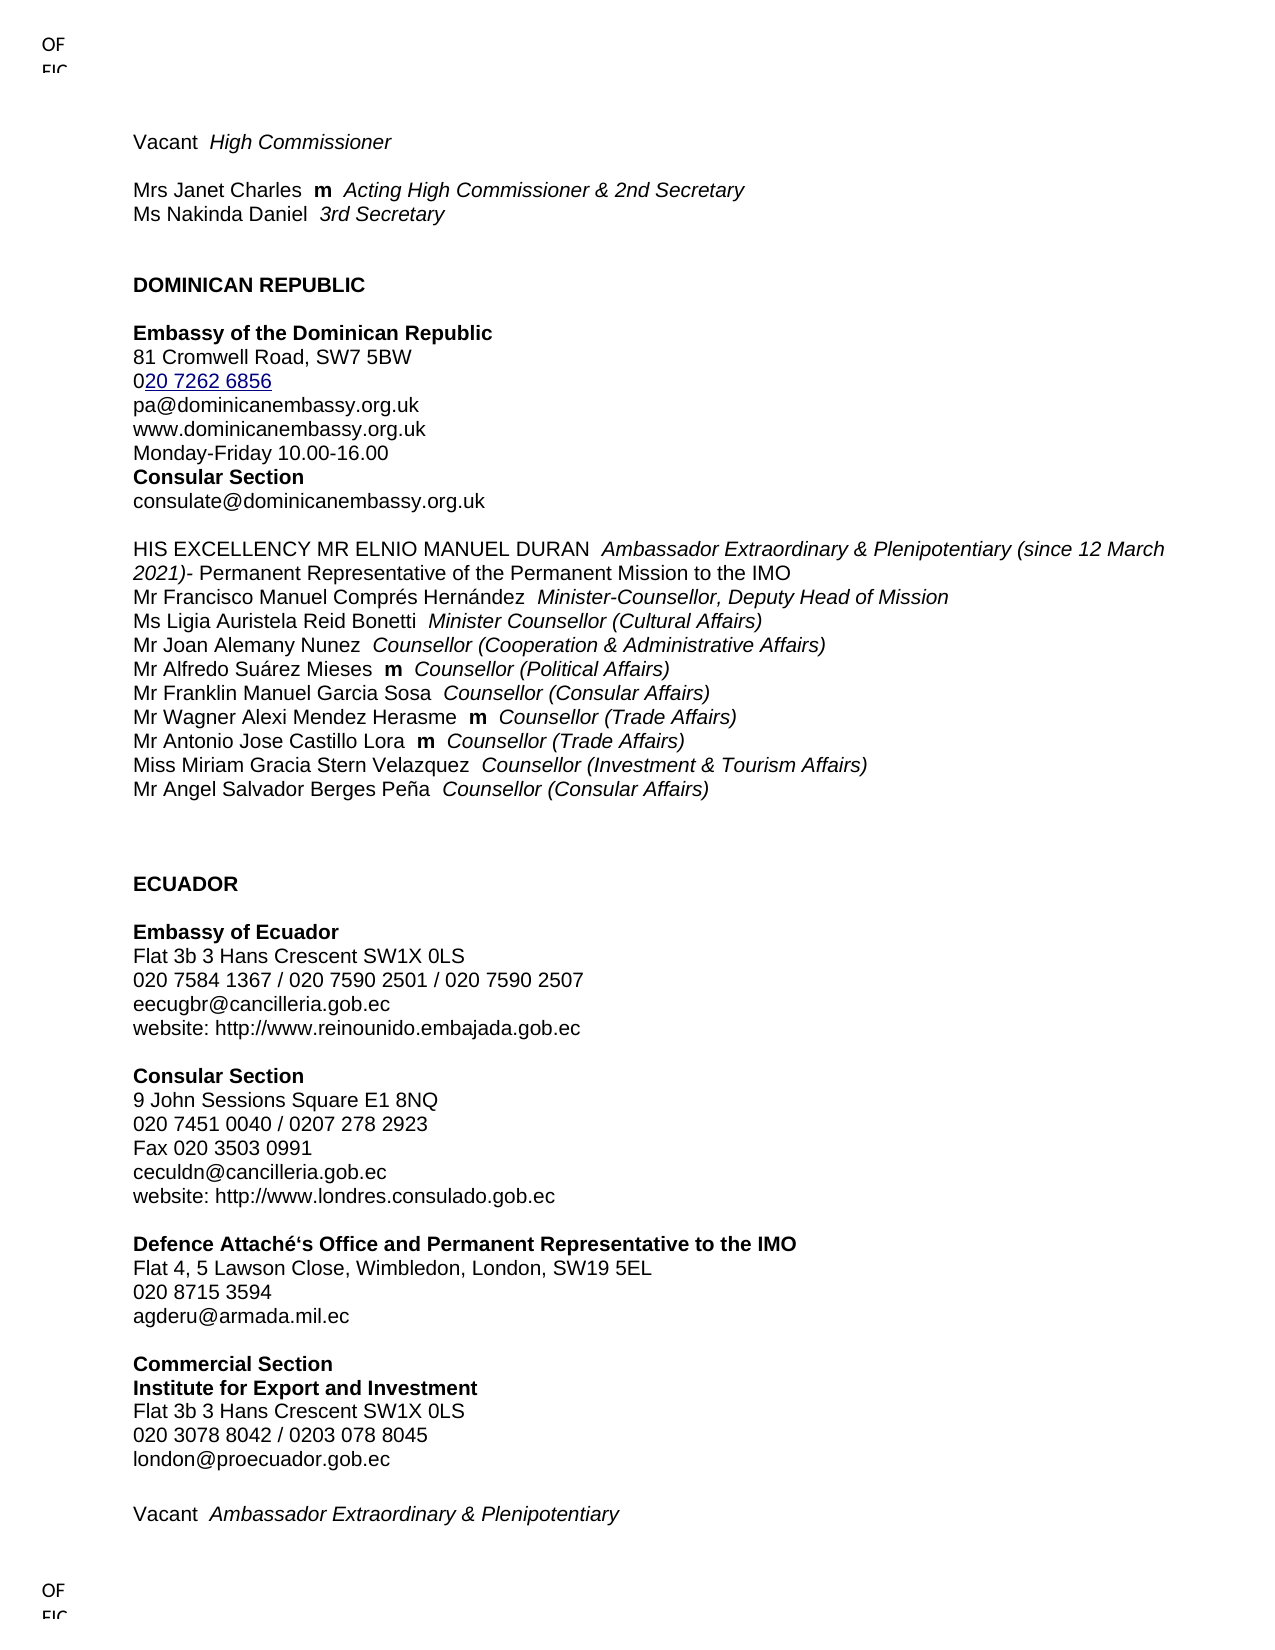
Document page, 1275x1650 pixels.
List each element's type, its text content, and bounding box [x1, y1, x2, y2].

text Mr Wagner Alexi Mendez Herasme m Counsellor (Trade Affairs) [133, 704, 1181, 728]
text Consular Section [133, 465, 1181, 489]
text agderu@armada.mil.ec [133, 1303, 1181, 1327]
text HIS EXCELLENCY MR ELNIO MANUEL DURAN Ambassador Extraordinary & Plenipotentiary (since 12 March 2021)- Permanent Representative of the Permanent Mission to the IMO [133, 537, 1181, 585]
text Mr Antonio Jose Castillo Lora m Counsellor (Trade Affairs) [133, 728, 1181, 752]
text website: http://www.londres.consulado.gob.ec [133, 1184, 1181, 1208]
text Flat 4, 5 Lawson Close, Wimbledon, London, SW19 5EL [133, 1256, 1181, 1279]
text Ms Nakinda Daniel 3rd Secretary [133, 201, 1181, 225]
text Miss Miriam Gracia Stern Velazquez Counsellor (Investment & Tourism Affairs) [133, 752, 1181, 776]
text DOMINICAN REPUBLIC [133, 273, 1181, 297]
text 81 Cromwell Road, SW7 5BW [133, 345, 1181, 369]
text 020 3078 8042 / 0203 078 8045 [133, 1423, 1181, 1447]
text Commercial Section [133, 1351, 1181, 1375]
text Flat 3b 3 Hans Crescent SW1X 0LS [133, 1399, 1181, 1423]
text Flat 3b 3 Hans Crescent SW1X 0LS [133, 944, 1181, 968]
text Mrs Janet Charles m Acting High Commissioner & 2nd Secretary [133, 177, 1181, 201]
text Institute for Export and Investment [133, 1375, 1181, 1399]
text 020 7262 6856 pa@dominicanembassy.org.uk www.dominicanembassy.org.uk Monday-Friday 10.00-16.00 [133, 369, 1181, 465]
text Mr Angel Salvador Berges Peña Counsellor (Consular Affairs) [133, 776, 1181, 800]
text 020 8715 3594 [133, 1279, 1181, 1303]
text 020 7584 1367 / 020 7590 2501 / 020 7590 2507 [133, 968, 1181, 992]
text london@proecuador.gob.ec [133, 1447, 1181, 1471]
text Mr Joan Alemany Nunez Counsellor (Cooperation & Administrative Affairs) [133, 633, 1181, 657]
text ECUADOR [133, 872, 1181, 896]
text Vacant Ambassador Extraordinary & Plenipotentiary [133, 1502, 1181, 1526]
text Embassy of Ecuador [133, 920, 1181, 944]
text Embassy of the Dominican Republic [133, 321, 1181, 345]
text eecugbr@cancilleria.gob.ec [133, 992, 1181, 1016]
subtitle Consular Section [133, 1064, 1181, 1088]
text Mr Franklin Manuel Garcia Sosa Counsellor (Consular Affairs) [133, 681, 1181, 704]
text Vacant High Commissioner [133, 129, 1181, 153]
text website: http://www.reinounido.embajada.gob.ec [133, 1016, 1181, 1040]
text Mr Francisco Manuel Comprés Hernández Minister-Counsellor, Deputy Head of Mission Ms Ligia Auristela Reid Bonetti Minister Counsellor (Cultural Affairs) [133, 585, 1181, 633]
text Fax 020 3503 0991 [133, 1136, 1181, 1160]
text 020 7451 0040 / 0207 278 2923 [133, 1112, 1181, 1136]
text ceculdn@cancilleria.gob.ec [133, 1160, 1181, 1184]
text Mr Alfredo Suárez Mieses m Counsellor (Political Affairs) [133, 657, 1181, 681]
text 9 John Sessions Square E1 8NQ [133, 1088, 1181, 1112]
text Defence Attaché‘s Office and Permanent Representative to the IMO [133, 1232, 1181, 1256]
text consulate@dominicanembassy.org.uk [133, 489, 1181, 513]
